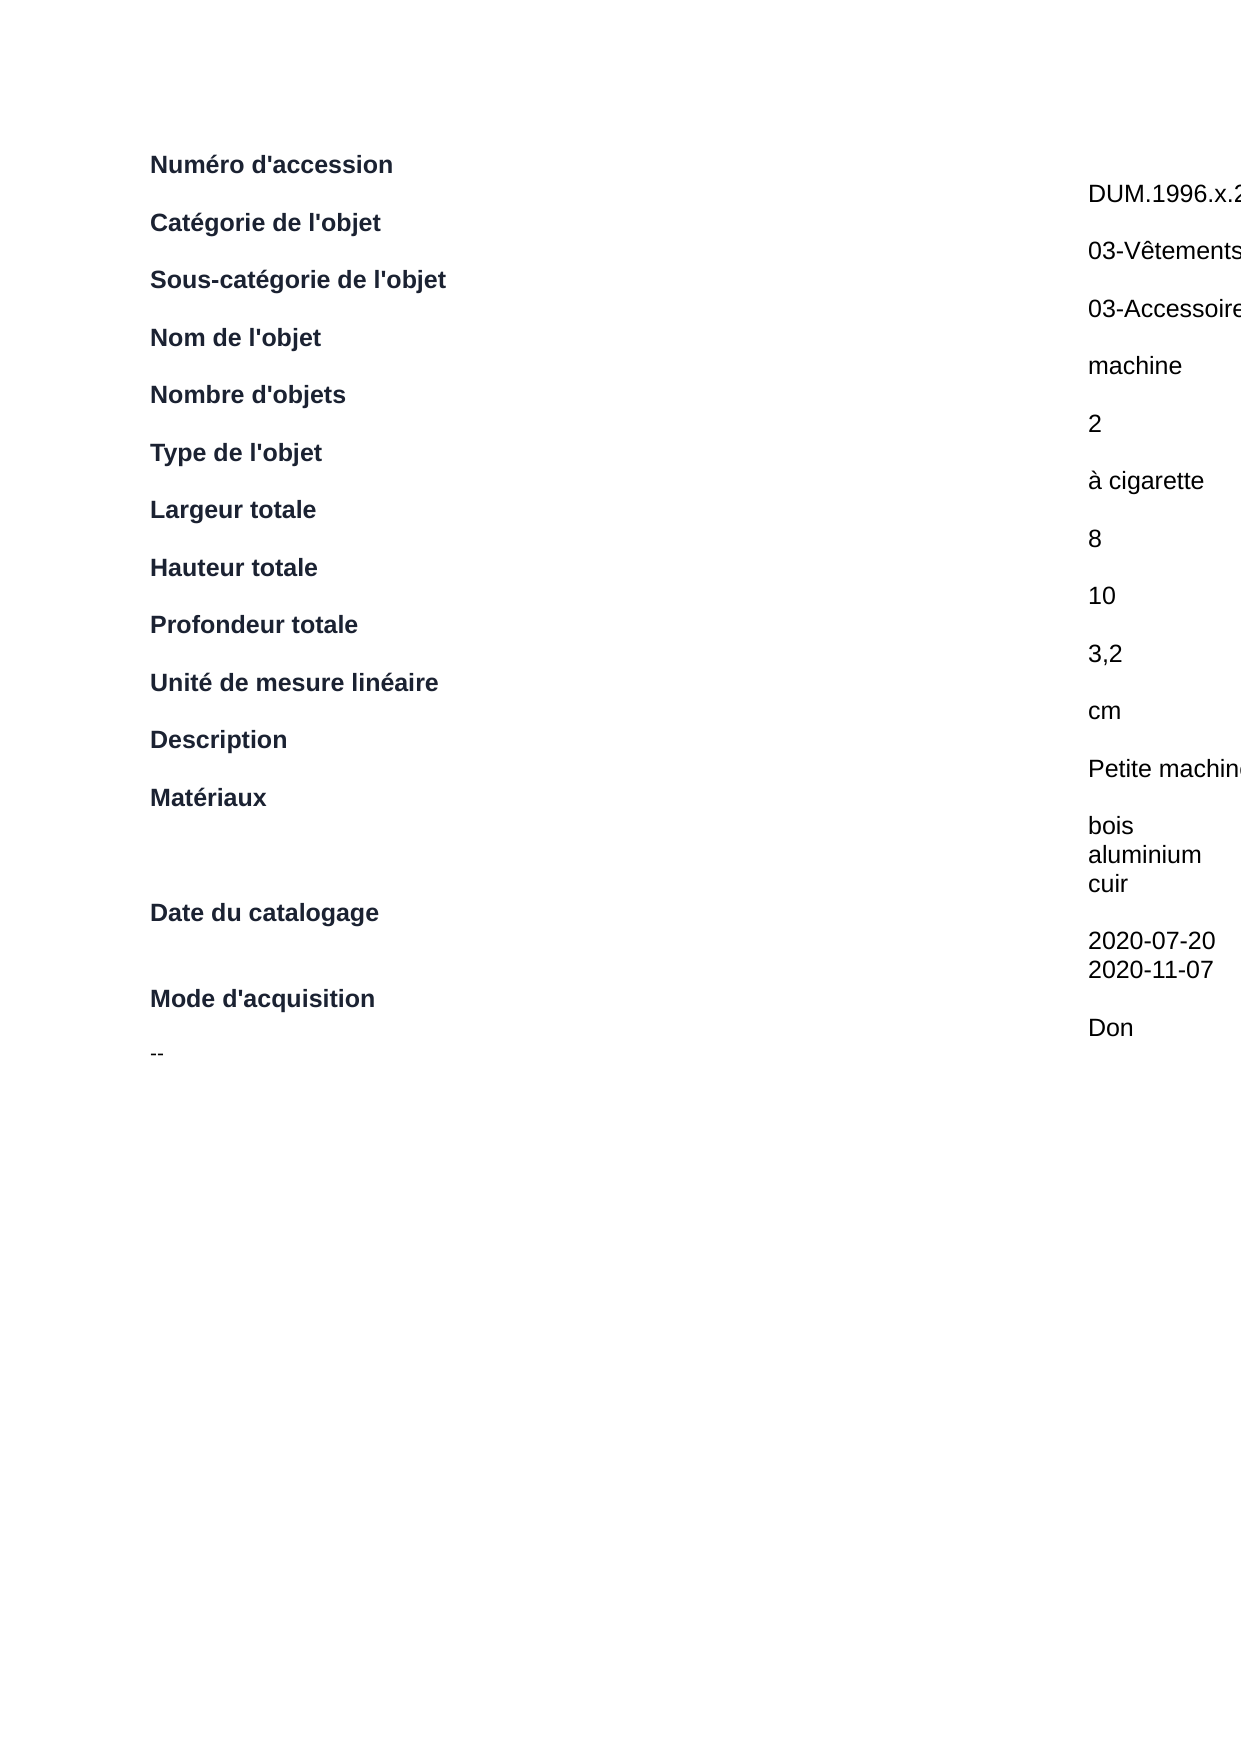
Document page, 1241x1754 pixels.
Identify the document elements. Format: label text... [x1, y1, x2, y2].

text Date du catalogage [150, 897, 1090, 926]
text à cigarette [1088, 466, 1240, 495]
text cm [1088, 696, 1240, 725]
text 3,2 [1088, 639, 1240, 667]
text Petite machine en bois avec système coulissant. En aluminium. La machine est toujours dans sa boîte originale. [1088, 754, 1240, 782]
text Catégorie de l'objet [150, 207, 1090, 236]
text 03-Accessoire personnel [1088, 294, 1240, 322]
text 10 [1088, 581, 1240, 610]
text Matériaux [150, 782, 1090, 811]
text 2 [1088, 409, 1240, 437]
text 03-Vêtements et accessoires [1088, 236, 1240, 265]
text 8 [1088, 524, 1240, 552]
text 2020-11-07 [1088, 955, 1240, 984]
text Largeur totale [150, 495, 1090, 524]
text bois [1088, 811, 1240, 840]
text Nombre d'objets [150, 380, 1090, 409]
text Don [1088, 1012, 1240, 1041]
text cuir [1088, 869, 1240, 897]
text Profondeur totale [150, 610, 1090, 639]
text Hauteur totale [150, 552, 1090, 581]
text Description [150, 725, 1090, 754]
text DUM.1996.x.2068.1-2 [1088, 179, 1240, 207]
text Unité de mesure linéaire [150, 667, 1090, 696]
text -- [150, 1041, 1090, 1065]
text 2020-07-20 [1088, 926, 1240, 955]
text aluminium [1088, 840, 1240, 869]
text Numéro d'accession [150, 150, 1090, 179]
text Type de l'objet [150, 437, 1090, 466]
text Nom de l'objet [150, 322, 1090, 351]
text Sous-catégorie de l'objet [150, 265, 1090, 294]
text Mode d'acquisition [150, 984, 1090, 1012]
text machine [1088, 351, 1240, 380]
